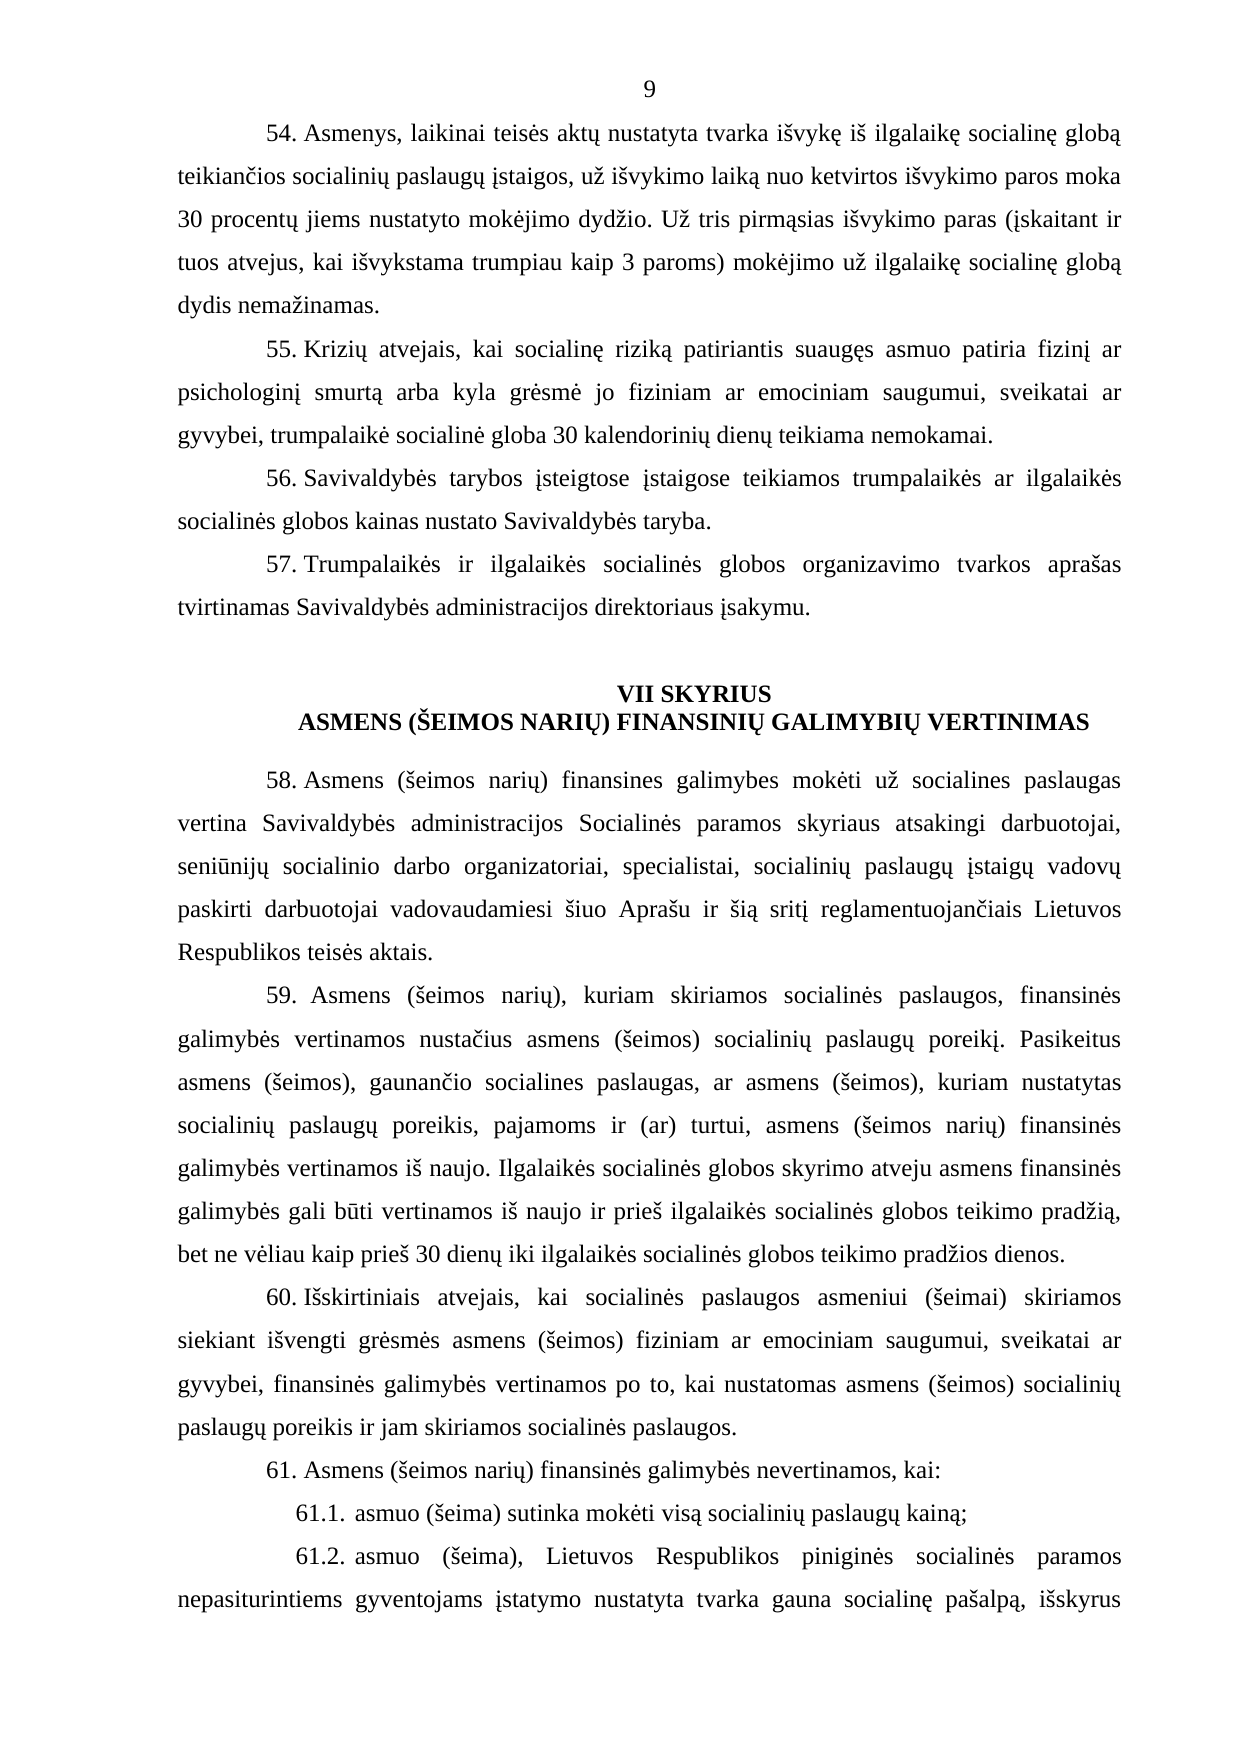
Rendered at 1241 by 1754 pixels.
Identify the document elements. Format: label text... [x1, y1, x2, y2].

text 61. Asmens (šeimos narių) finansinės galimybės nevertinamos, kai: [177, 1455, 1122, 1484]
text 59. Asmens (šeimos narių), kuriam skiriamos socialinės paslaugos, finansinės galimybės vertinamos nustačius asmens (šeimos) socialinių paslaugų poreikį. Pasikeitus asmens (šeimos), gaunančio socialines paslaugas, ar asmens (šeimos), kuriam nustatytas socialinių paslaugų poreikis, pajamoms ir (ar) turtui, asmens (šeimos narių) finansinės galimybės vertinamos iš naujo. Ilgalaikės socialinės globos skyrimo atveju asmens finansinės galimybės gali būti vertinamos iš naujo ir prieš ilgalaikės socialinės globos teikimo pradžią, bet ne vėliau kaip prieš 30 dienų iki ilgalaikės socialinės globos teikimo pradžios dienos. [177, 981, 1122, 1268]
text 57. Trumpalaikės ir ilgalaikės socialinės globos organizavimo tvarkos aprašas tvirtinamas Savivaldybės administracijos direktoriaus įsakymu. [177, 549, 1122, 621]
text VII SKYRIUS [177, 679, 1122, 707]
text ASMENS (ŠEIMOS NARIŲ) FINANSINIŲ GALIMYBIŲ VERTINIMAS [177, 707, 1122, 736]
text 61.2. asmuo (šeima), Lietuvos Respublikos piniginės socialinės paramos nepasiturintiems gyventojams įstatymo nustatyta tvarka gauna socialinę pašalpą, išskyrus [177, 1541, 1122, 1613]
text 60. Išskirtiniais atvejais, kai socialinės paslaugos asmeniui (šeimai) skiriamos siekiant išvengti grėsmės asmens (šeimos) fiziniam ar emociniam saugumui, sveikatai ar gyvybei, finansinės galimybės vertinamos po to, kai nustatomas asmens (šeimos) socialinių paslaugų poreikis ir jam skiriamos socialinės paslaugos. [177, 1282, 1122, 1441]
text 55. Krizių atvejais, kai socialinę riziką patiriantis suaugęs asmuo patiria fizinį ar psichologinį smurtą arba kyla grėsmė jo fiziniam ar emociniam saugumui, sveikatai ar gyvybei, trumpalaikė socialinė globa 30 kalendorinių dienų teikiama nemokamai. [177, 334, 1122, 449]
text 58. Asmens (šeimos narių) finansines galimybes mokėti už socialines paslaugas vertina Savivaldybės administracijos Socialinės paramos skyriaus atsakingi darbuotojai, seniūnijų socialinio darbo organizatoriai, specialistai, socialinių paslaugų įstaigų vadovų paskirti darbuotojai vadovaudamiesi šiuo Aprašu ir šią sritį reglamentuojančiais Lietuvos Respublikos teisės aktais. [177, 765, 1122, 966]
text 61.1. asmuo (šeima) sutinka mokėti visą socialinių paslaugų kainą; [177, 1498, 1122, 1527]
text 54. Asmenys, laikinai teisės aktų nustatyta tvarka išvykę iš ilgalaikę socialinę globą teikiančios socialinių paslaugų įstaigos, už išvykimo laiką nuo ketvirtos išvykimo paros moka 30 procentų jiems nustatyto mokėjimo dydžio. Už tris pirmąsias išvykimo paras (įskaitant ir tuos atvejus, kai išvykstama trumpiau kaip 3 paroms) mokėjimo už ilgalaikę socialinę globą dydis nemažinamas. [177, 118, 1122, 319]
text 56. Savivaldybės tarybos įsteigtose įstaigose teikiamos trumpalaikės ar ilgalaikės socialinės globos kainas nustato Savivaldybės taryba. [177, 463, 1122, 535]
